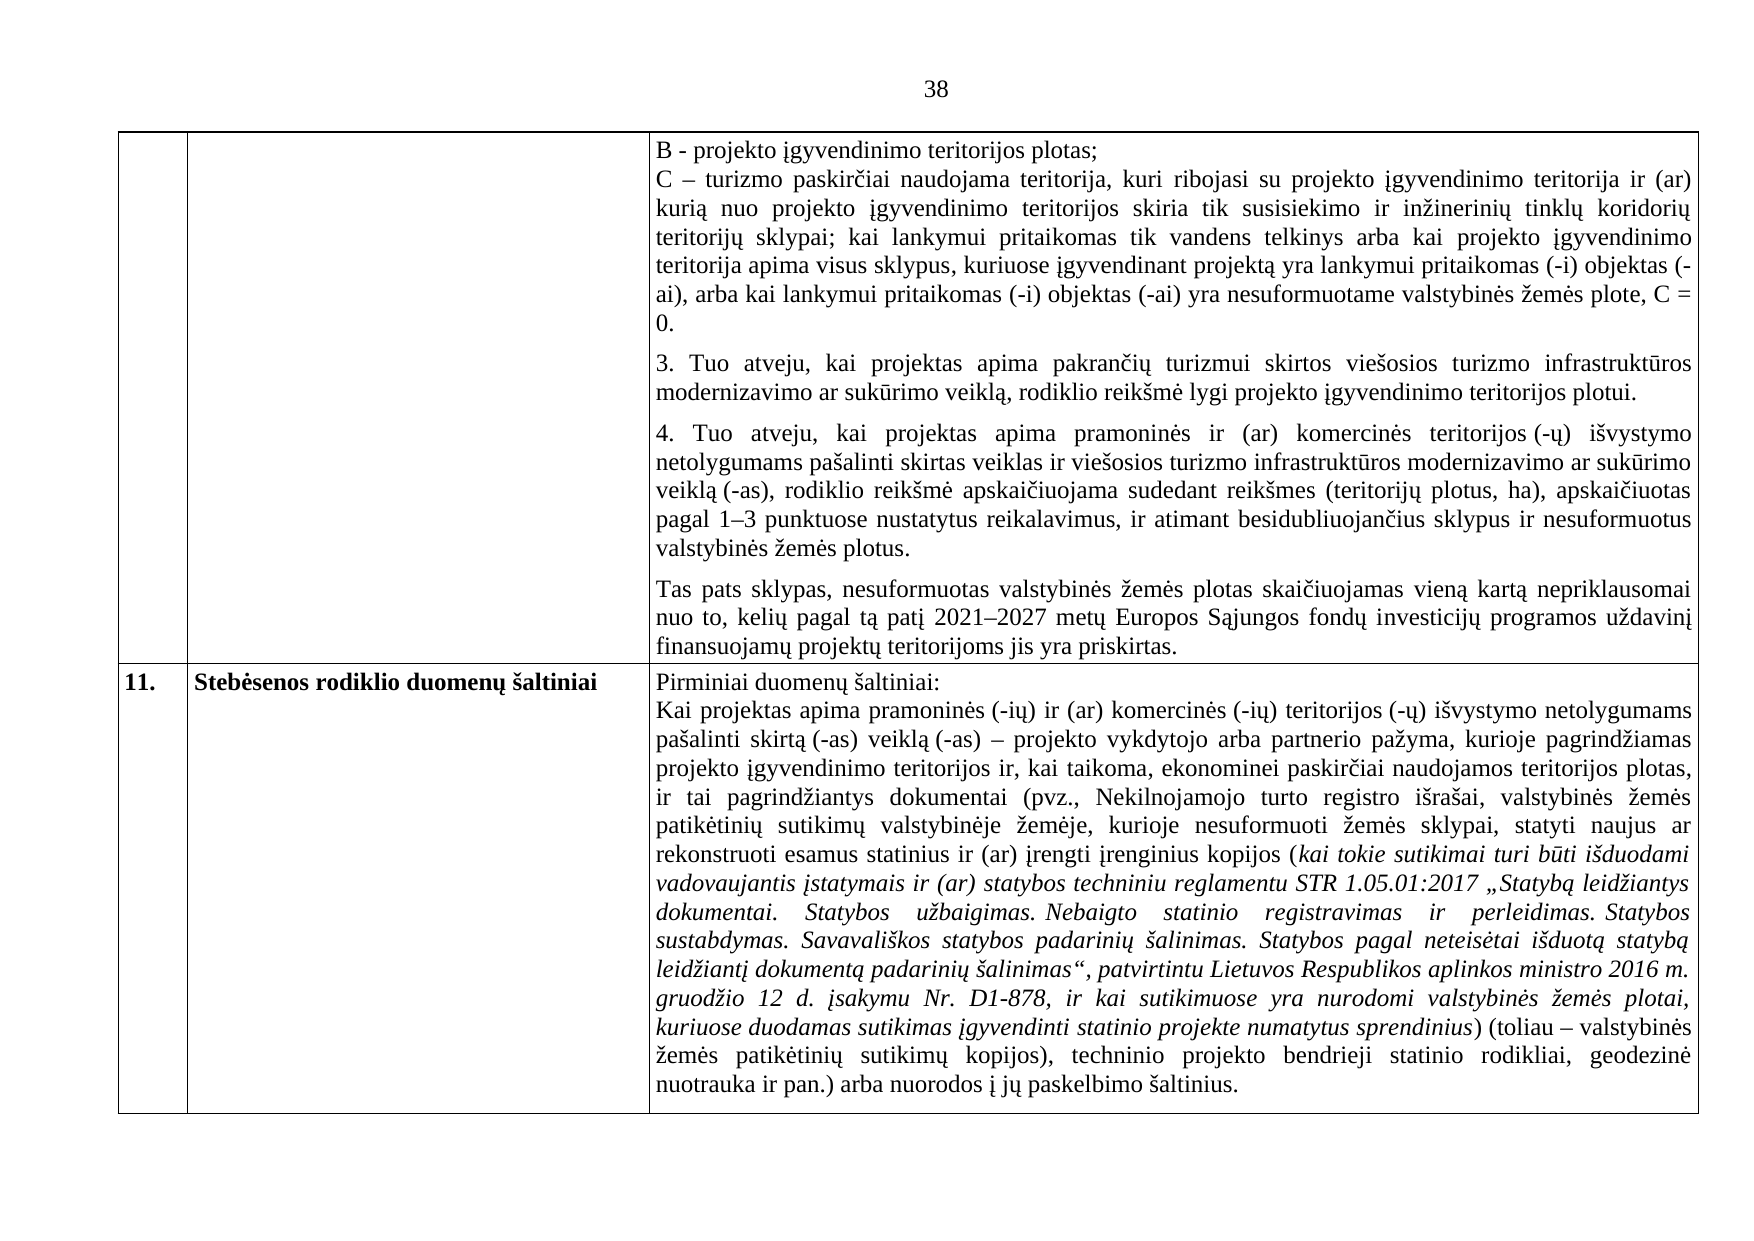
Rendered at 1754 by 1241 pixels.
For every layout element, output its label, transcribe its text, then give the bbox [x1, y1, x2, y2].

table_cell Pirminiai duomenų šaltiniai: Kai projektas apima pramoninės (-ių) ir (ar) komercinės (-ių) teritorijos (-ų) išvystymo netolygumams pašalinti skirtą (-as) veiklą (-as) – projekto vykdytojo arba partnerio pažyma, kurioje pagrindžiamas projekto įgyvendinimo teritorijos ir, kai taikoma, ekonominei paskirčiai naudojamos teritorijos plotas, ir tai pagrindžiantys dokumentai (pvz., Nekilnojamojo turto registro išrašai, valstybinės žemės patikėtinių sutikimų valstybinėje žemėje, kurioje nesuformuoti žemės sklypai, statyti naujus ar rekonstruoti esamus statinius ir (ar) įrengti įrenginius kopijos (kai tokie sutikimai turi būti išduodami vadovaujantis įstatymais ir (ar) statybos techniniu reglamentu STR 1.05.01:2017 „Statybą leidžiantys dokumentai. Statybos užbaigimas. Nebaigto statinio registravimas ir perleidimas. Statybos sustabdymas. Savavališkos statybos padarinių šalinimas. Statybos pagal neteisėtai išduotą statybą leidžiantį dokumentą padarinių šalinimas“, patvirtintu Lietuvos Respublikos aplinkos ministro 2016 m. gruodžio 12 d. įsakymu Nr. D1-878, ir kai sutikimuose yra nurodomi valstybinės žemės plotai, kuriuose duodamas sutikimas įgyvendinti statinio projekte numatytus sprendinius) (toliau – valstybinės žemės patikėtinių sutikimų kopijos), techninio projekto bendrieji statinio rodikliai, geodezinė nuotrauka ir pan.) arba nuorodos į jų paskelbimo šaltinius. [650, 664, 1698, 1113]
table_cell [119, 133, 187, 663]
table_cell 11. [119, 664, 187, 1113]
table_cell [188, 133, 649, 663]
table_cell Stebėsenos rodiklio duomenų šaltiniai [188, 664, 649, 1113]
table_cell B - projekto įgyvendinimo teritorijos plotas; C – turizmo paskirčiai naudojama teritorija, kuri ribojasi su projekto įgyvendinimo teritorija ir (ar) kurią nuo projekto įgyvendinimo teritorijos skiria tik susisiekimo ir inžinerinių tinklų koridorių teritorijų sklypai; kai lankymui pritaikomas tik vandens telkinys arba kai projekto įgyvendinimo teritorija apima visus sklypus, kuriuose įgyvendinant projektą yra lankymui pritaikomas (-i) objektas (-ai), arba kai lankymui pritaikomas (-i) objektas (-ai) yra nesuformuotame valstybinės žemės plote, C = 0. 3. Tuo atveju, kai projektas apima pakrančių turizmui skirtos viešosios turizmo infrastruktūros modernizavimo ar sukūrimo veiklą, rodiklio reikšmė lygi projekto įgyvendinimo teritorijos plotui. 4. Tuo atveju, kai projektas apima pramoninės ir (ar) komercinės teritorijos (-ų) išvystymo netolygumams pašalinti skirtas veiklas ir viešosios turizmo infrastruktūros modernizavimo ar sukūrimo veiklą (-as), rodiklio reikšmė apskaičiuojama sudedant reikšmes (teritorijų plotus, ha), apskaičiuotas pagal 1‒3 punktuose nustatytus reikalavimus, ir atimant besidubliuojančius sklypus ir nesuformuotus valstybinės žemės plotus. Tas pats sklypas, nesuformuotas valstybinės žemės plotas skaičiuojamas vieną kartą nepriklausomai nuo to, kelių pagal tą patį 2021–2027 metų Europos Sąjungos fondų investicijų programos uždavinį finansuojamų projektų teritorijoms jis yra priskirtas. [650, 133, 1698, 663]
